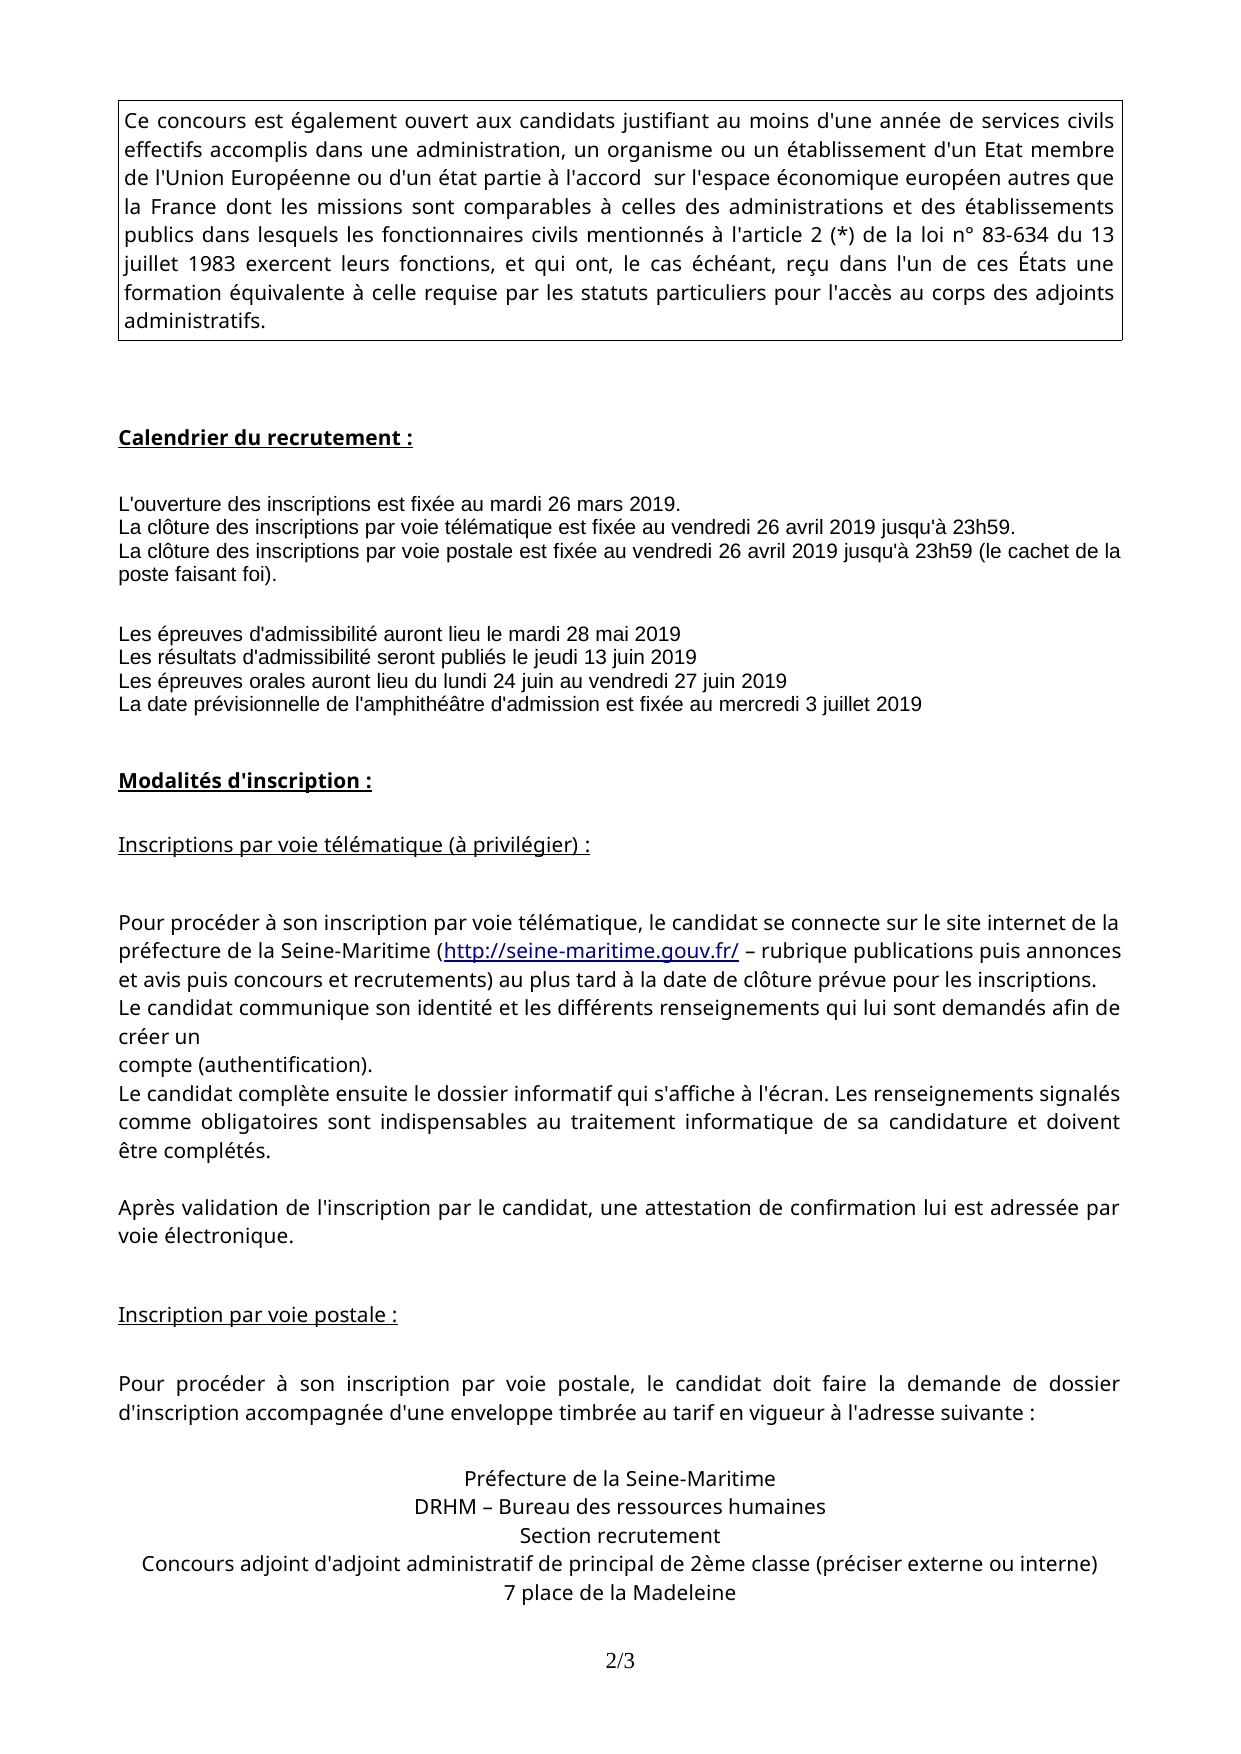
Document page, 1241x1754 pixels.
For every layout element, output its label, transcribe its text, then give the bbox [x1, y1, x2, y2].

text Pour procéder à son inscription par voie postale, le candidat doit faire la demande de dossier d'inscription accompagnée d'une enveloppe timbrée au tarif en vigueur à l'adresse suivante : [118, 1341, 1122, 1463]
table_header Ce concours est également ouvert aux candidats justifiant au moins d'une année de services civils effectifs accomplis dans une administration, un organisme ou un établissement d'un Etat membre de l'Union Européenne ou d'un état partie à l'accord sur l'espace économique européen autres que la France dont les missions sont comparables à celles des administrations et des établissements publics dans lesquels les fonctionnaires civils mentionnés à l'article 2 (*) de la loi n° 83-634 du 13 juillet 1983 exercent leurs fonctions, et qui ont, le cas échéant, reçu dans l'un de ces États une formation équivalente à celle requise par les statuts particuliers pour l'accès au corps des adjoints administratifs. [119, 101, 1122, 340]
text Les épreuves d'admissibilité auront lieu le mardi 28 mai 2019 Les résultats d'admissibilité seront publiés le jeudi 13 juin 2019 Les épreuves orales auront lieu du lundi 24 juin au vendredi 27 juin 2019 La date prévisionnelle de l'amphithéâtre d'admission est fixée au mercredi 3 juillet 2019 [118, 599, 1122, 753]
text Préfecture de la Seine-Maritime DRHM – Bureau des ressources humaines Section recrutement Concours adjoint d'adjoint administratif de principal de 2ème classe (préciser externe ou interne) 7 place de la Madeleine [118, 1464, 1122, 1606]
text Calendrier du recrutement : [118, 422, 1122, 451]
text Inscription par voie postale : [118, 1299, 1122, 1328]
text Modalités d'inscription : [118, 766, 1122, 794]
text L'ouverture des inscriptions est fixée au mardi 26 mars 2019. La clôture des inscriptions par voie télématique est fixée au vendredi 26 avril 2019 jusqu'à 23h59. La clôture des inscriptions par voie postale est fixée au vendredi 26 avril 2019 jusqu'à 23h59 (le cachet de la poste faisant foi). [118, 463, 1122, 586]
text Inscriptions par voie télématique (à privilégier) : [118, 807, 1122, 895]
text Pour procéder à son inscription par voie télématique, le candidat se connecte sur le site internet de la préfecture de la Seine-Maritime (http://seine-maritime.gouv.fr/ – rubrique publications puis annonces et avis puis concours et recrutements) au plus tard à la date de clôture prévue pour les inscriptions. Le candidat communique son identité et les différents renseignements qui lui sont demandés afin de créer un compte (authentification). Le candidat complète ensuite le dossier informatif qui s'affiche à l'écran. Les renseignements signalés comme obligatoires sont indispensables au traitement informatique de sa candidature et doivent être complétés. Après validation de l'inscription par le candidat, une attestation de confirmation lui est adressée par voie électronique. [118, 907, 1122, 1287]
